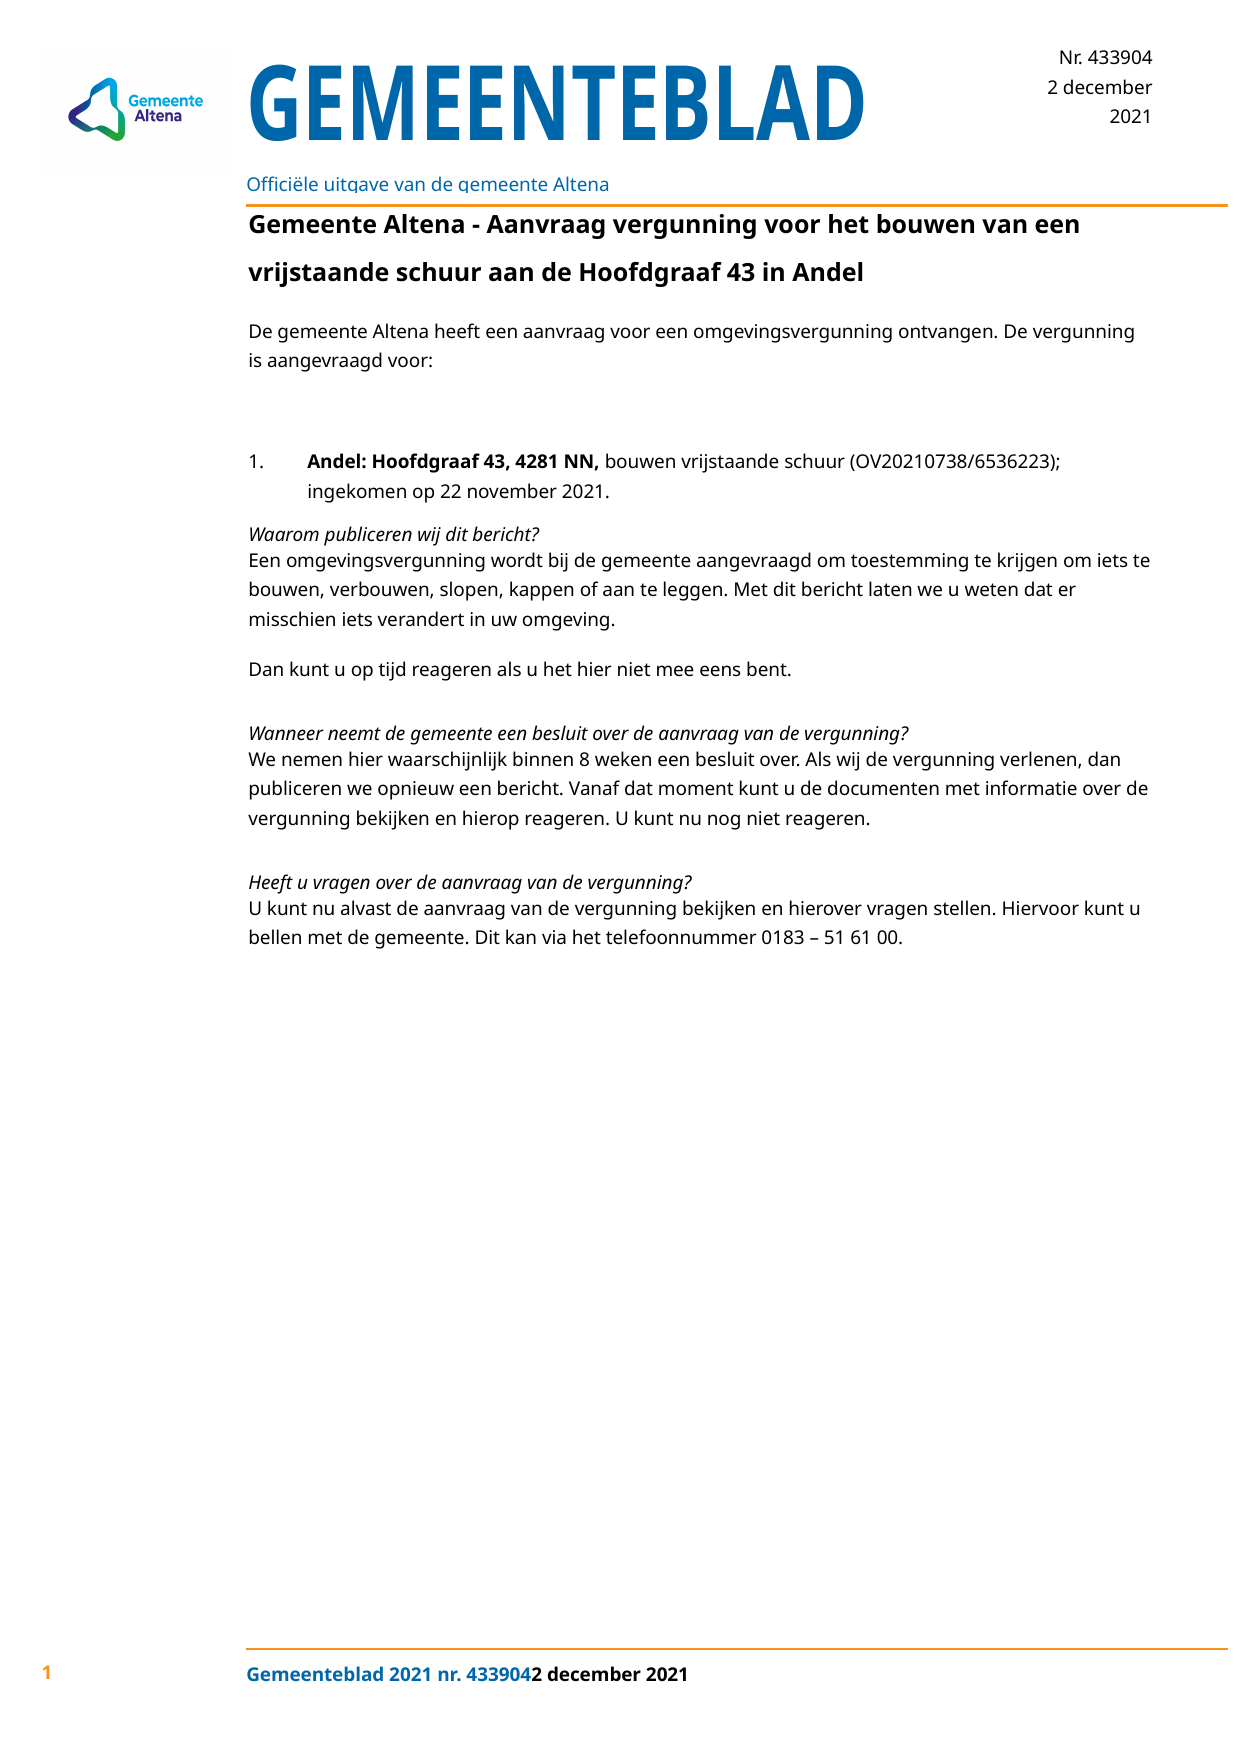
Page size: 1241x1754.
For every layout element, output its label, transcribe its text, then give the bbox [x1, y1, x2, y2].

text Heeft u vragen over de aanvraag van de vergunning? [248, 869, 1152, 895]
text We nemen hier waarschijnlijk binnen 8 weken een besluit over. Als wij de vergunning verlenen, dan publiceren we opnieuw een bericht. Vanaf dat moment kunt u de documenten met informatie over de vergunning bekijken en hierop reageren. U kunt nu nog niet reageren. [248, 746, 1152, 831]
picture [41, 47, 231, 172]
text U kunt nu alvast de aanvraag van de vergunning bekijken en hierover vragen stellen. Hiervoor kunt u bellen met de gemeente. Dit kan via het telefoonnummer 0183 – 51 61 00. [248, 895, 1152, 950]
text Een omgevingsvergunning wordt bij de gemeente aangevraagd om toestemming te krijgen om iets te bouwen, verbouwen, slopen, kappen of aan te leggen. Met dit bericht laten we u weten dat er misschien iets verandert in uw omgeving. [248, 547, 1152, 632]
list Andel: Hoofdgraaf 43, 4281 NN, bouwen vrijstaande schuur (OV20210738/6536223); ingekomen op 22 november 2021. [248, 448, 1152, 504]
text Waarom publiceren wij dit bericht? [248, 521, 1152, 547]
text Dan kunt u op tijd reageren als u het hier niet mee eens bent. [248, 656, 1152, 682]
text Wanneer neemt de gemeente een besluit over de aanvraag van de vergunning? [248, 720, 1152, 746]
text Gemeente Altena - Aanvraag vergunning voor het bouwen van een vrijstaande schuur aan de Hoofdgraaf 43 in Andel [248, 207, 1152, 288]
text De gemeente Altena heeft een aanvraag voor een omgevingsvergunning ontvangen. De vergunning is aangevraagd voor: [248, 318, 1152, 373]
